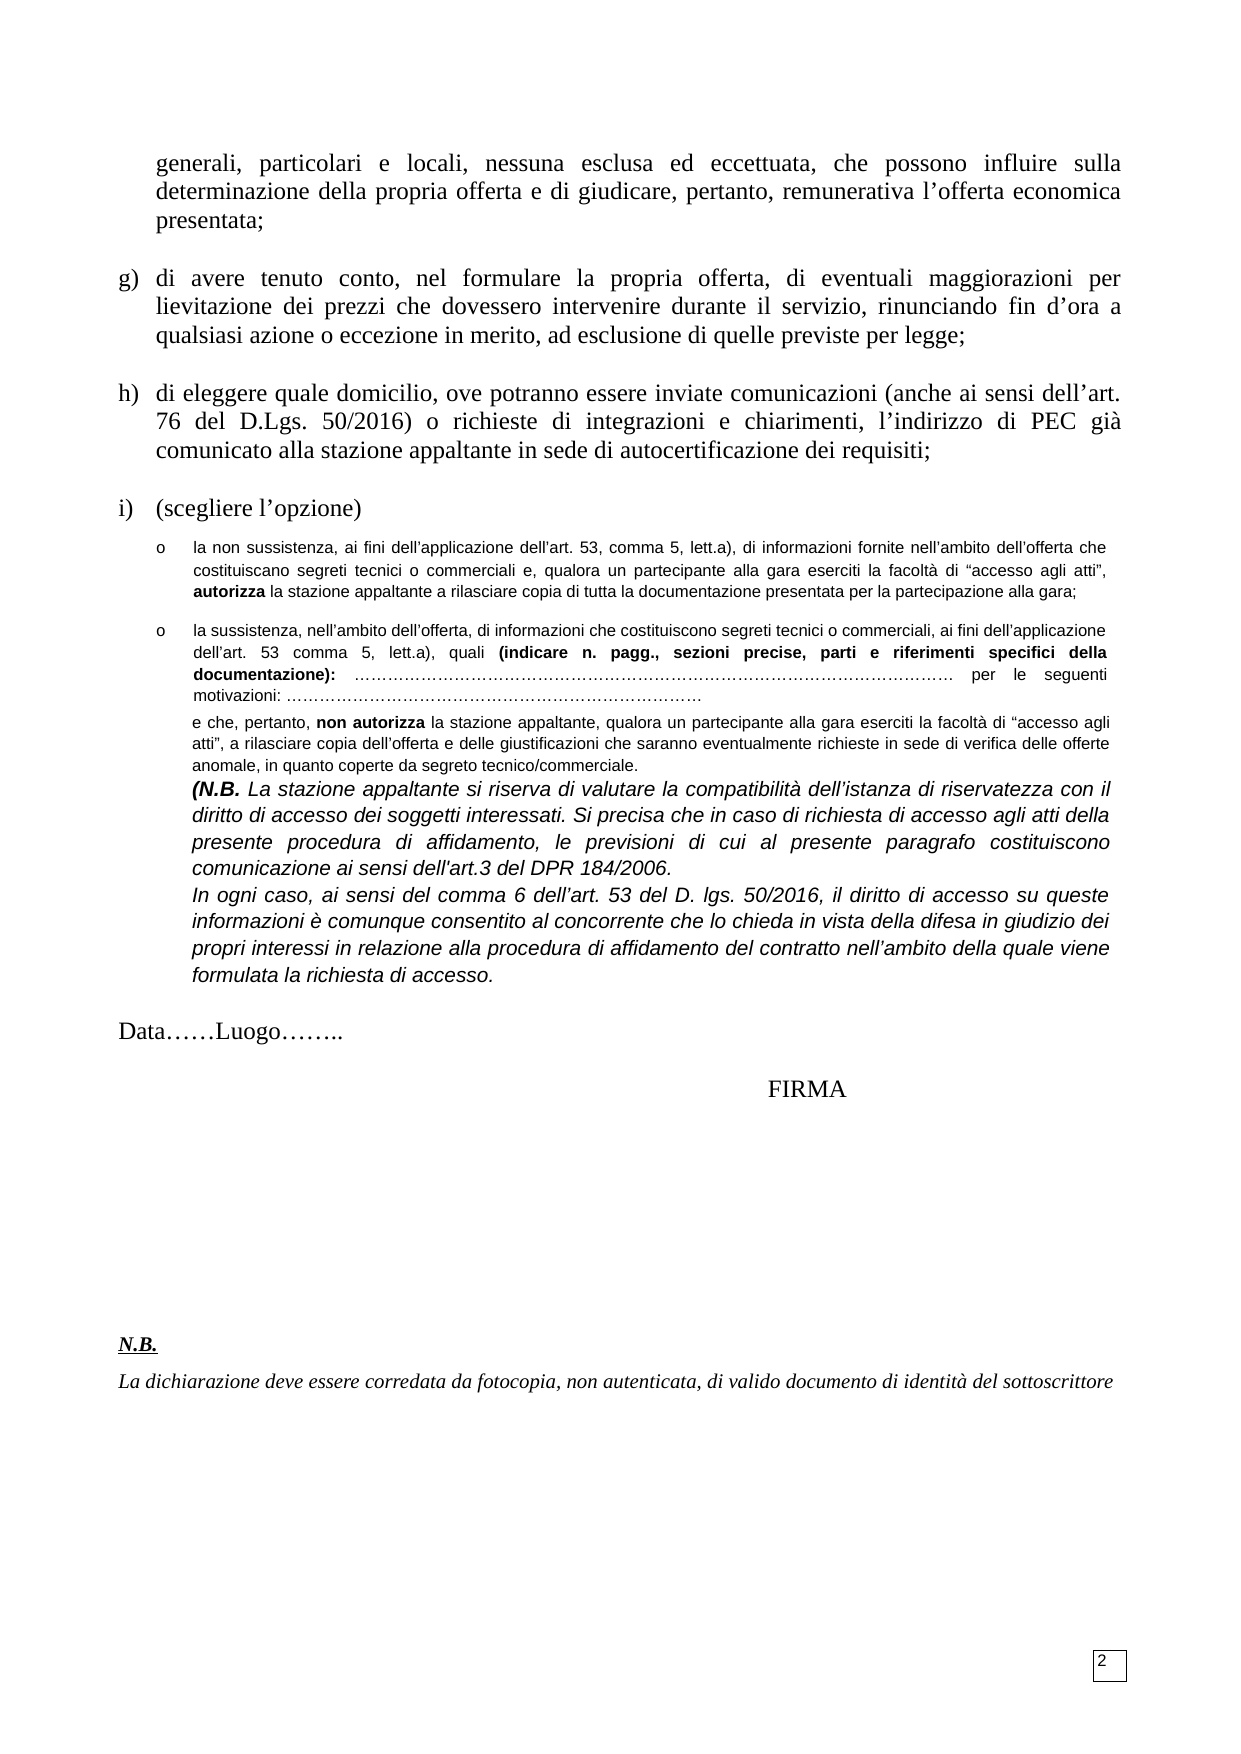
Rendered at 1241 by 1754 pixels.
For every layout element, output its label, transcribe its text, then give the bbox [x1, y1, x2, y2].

list di eleggere quale domicilio, ove potranno essere inviate comunicazioni (anche ai sensi dell’art. 76 del D.Lgs. 50/2016) o richieste di integrazioni e chiarimenti, l’indirizzo di PEC già comunicato alla stazione appaltante in sede di autocertificazione dei requisiti; [118, 378, 1122, 464]
list la sussistenza, nell’ambito dell’offerta, di informazioni che costituiscono segreti tecnici o commerciali, ai fini dell’applicazione dell’art. 53 comma 5, lett.a), quali (indicare n. pagg., sezioni precise, parti e riferimenti specifici della documentazione): ……………………………………………………………………………………………… per le seguenti motivazioni: ………………………………………………………………… [156, 621, 1107, 705]
list la non sussistenza, ai fini dell’applicazione dell’art. 53, comma 5, lett.a), di informazioni fornite nell’ambito dell’offerta che costituiscano segreti tecnici o commerciali e, qualora un partecipante alla gara eserciti la facoltà di “accesso agli atti”, autorizza la stazione appaltante a rilasciare copia di tutta la documentazione presentata per la partecipazione alla gara; [156, 538, 1107, 601]
text La dichiarazione deve essere corredata da fotocopia, non autenticata, di valido documento di identità del sottoscrittore [118, 1369, 1122, 1393]
text e che, pertanto, non autorizza la stazione appaltante, qualora un partecipante alla gara eserciti la facoltà di “accesso agli atti”, a rilasciare copia dell’offerta e delle giustificazioni che saranno eventualmente richieste in sede di verifica delle offerte anomale, in quanto coperte da segreto tecnico/commerciale. [192, 713, 1111, 774]
text In ogni caso, ai sensi del comma 6 dell’art. 53 del D. lgs. 50/2016, il diritto di accesso su queste informazioni è comunque consentito al concorrente che lo chieda in vista della difesa in giudizio dei propri interessi in relazione alla procedura di affidamento del contratto nell’ambito della quale viene formulata la richiesta di accesso. [192, 883, 1111, 986]
list (scegliere l’opzione) [118, 493, 1122, 521]
text N.B. [118, 1332, 1122, 1356]
text (N.B. La stazione appaltante si riserva di valutare la compatibilità dell’istanza di riservatezza con il diritto di accesso dei soggetti interessati. Si precisa che in caso di richiesta di accesso agli atti della presente procedura di affidamento, le previsioni di cui al presente paragrafo costituiscono comunicazione ai sensi dell'art.3 del DPR 184/2006. [192, 777, 1111, 880]
list di avere tenuto conto, nel formulare la propria offerta, di eventuali maggiorazioni per lievitazione dei prezzi che dovessero intervenire durante il servizio, rinunciando fin d’ora a qualsiasi azione o eccezione in merito, ad esclusione di quelle previste per legge; [118, 263, 1122, 349]
subtitle FIRMA [487, 1074, 1122, 1102]
list generali, particolari e locali, nessuna esclusa ed eccettuata, che possono influire sulla determinazione della propria offerta e di giudicare, pertanto, remunerativa l’offerta economica presentata; [118, 148, 1122, 234]
text Data……Luogo…….. [118, 1016, 1122, 1045]
